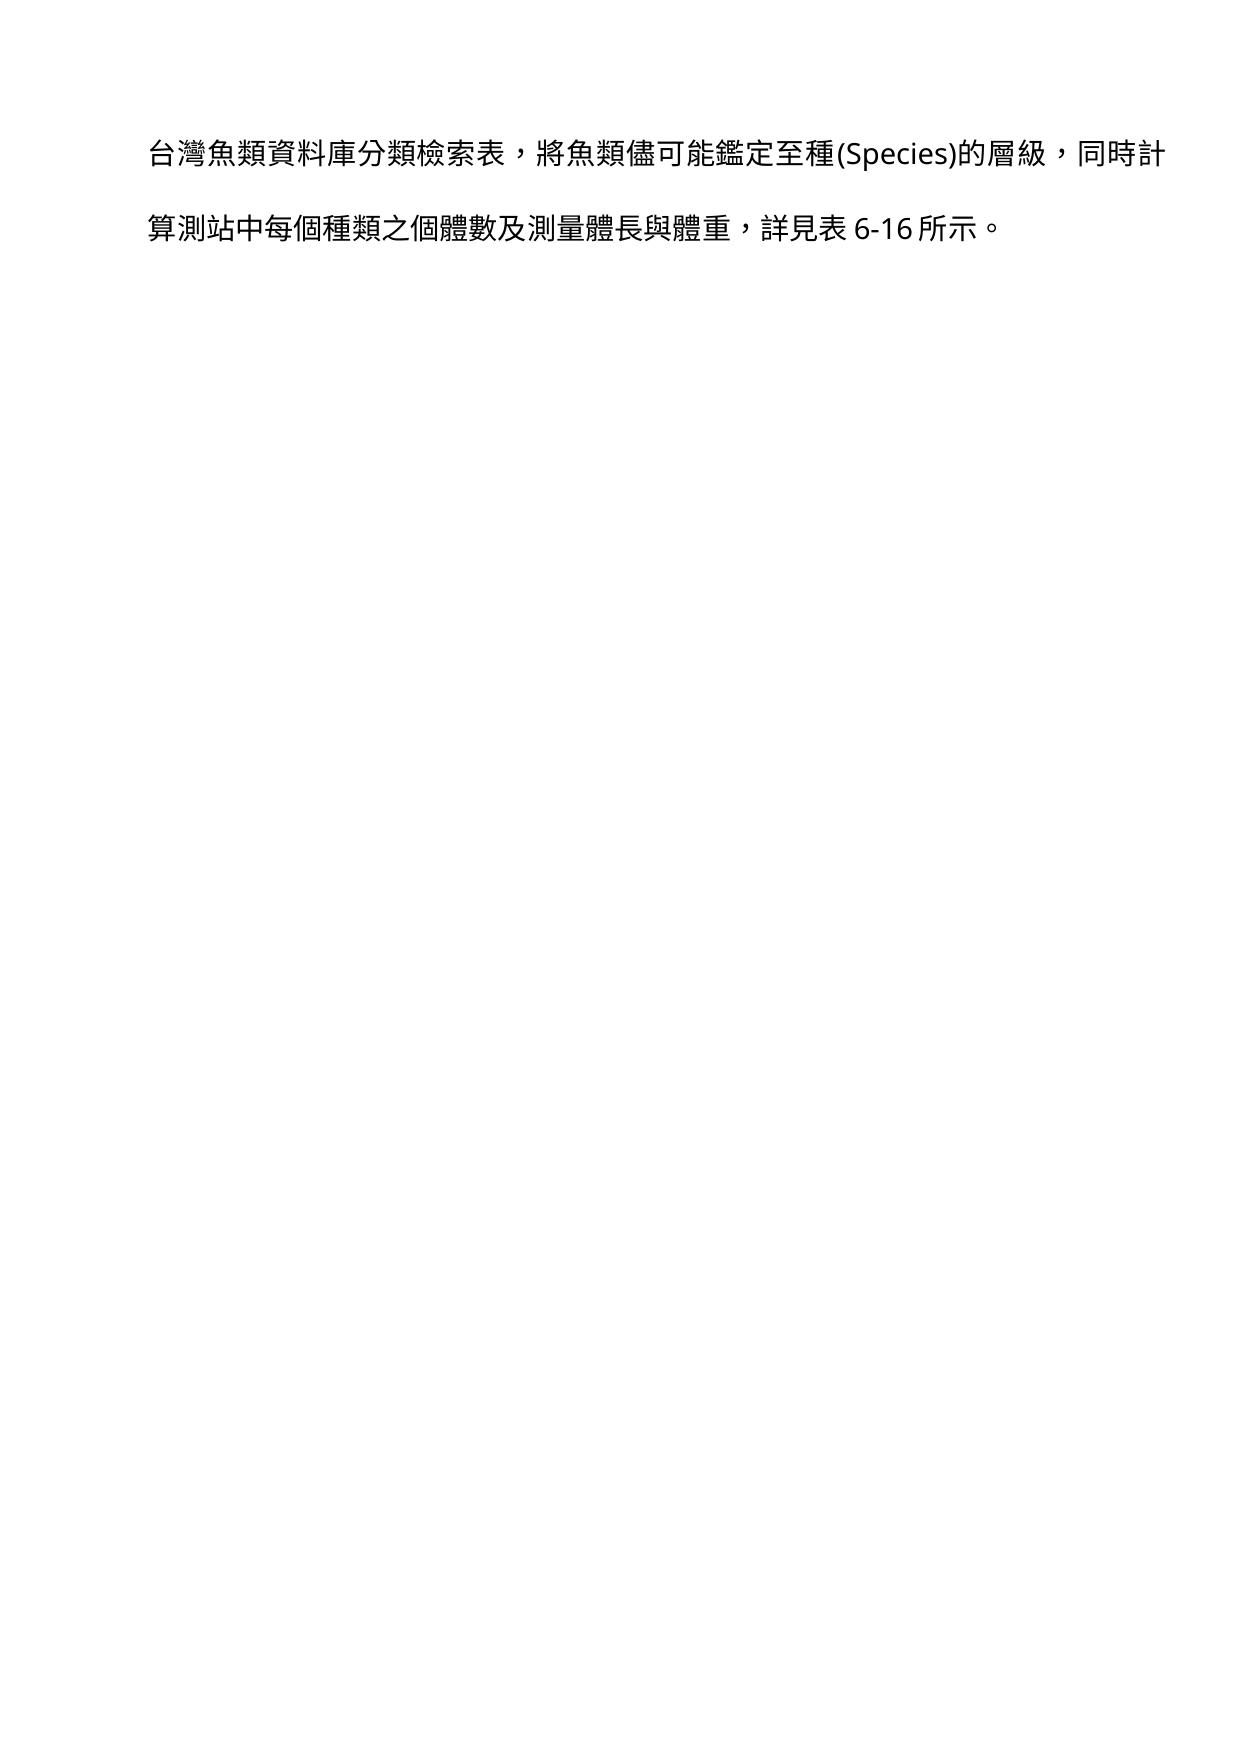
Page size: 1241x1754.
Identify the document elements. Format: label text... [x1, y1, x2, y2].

text 台灣魚類資料庫分類檢索表，將魚類儘可能鑑定至種(Species)的層級，同時計算測站中每個種類之個體數及測量體長與體重，詳見表6-16所示。 [148, 108, 1167, 258]
